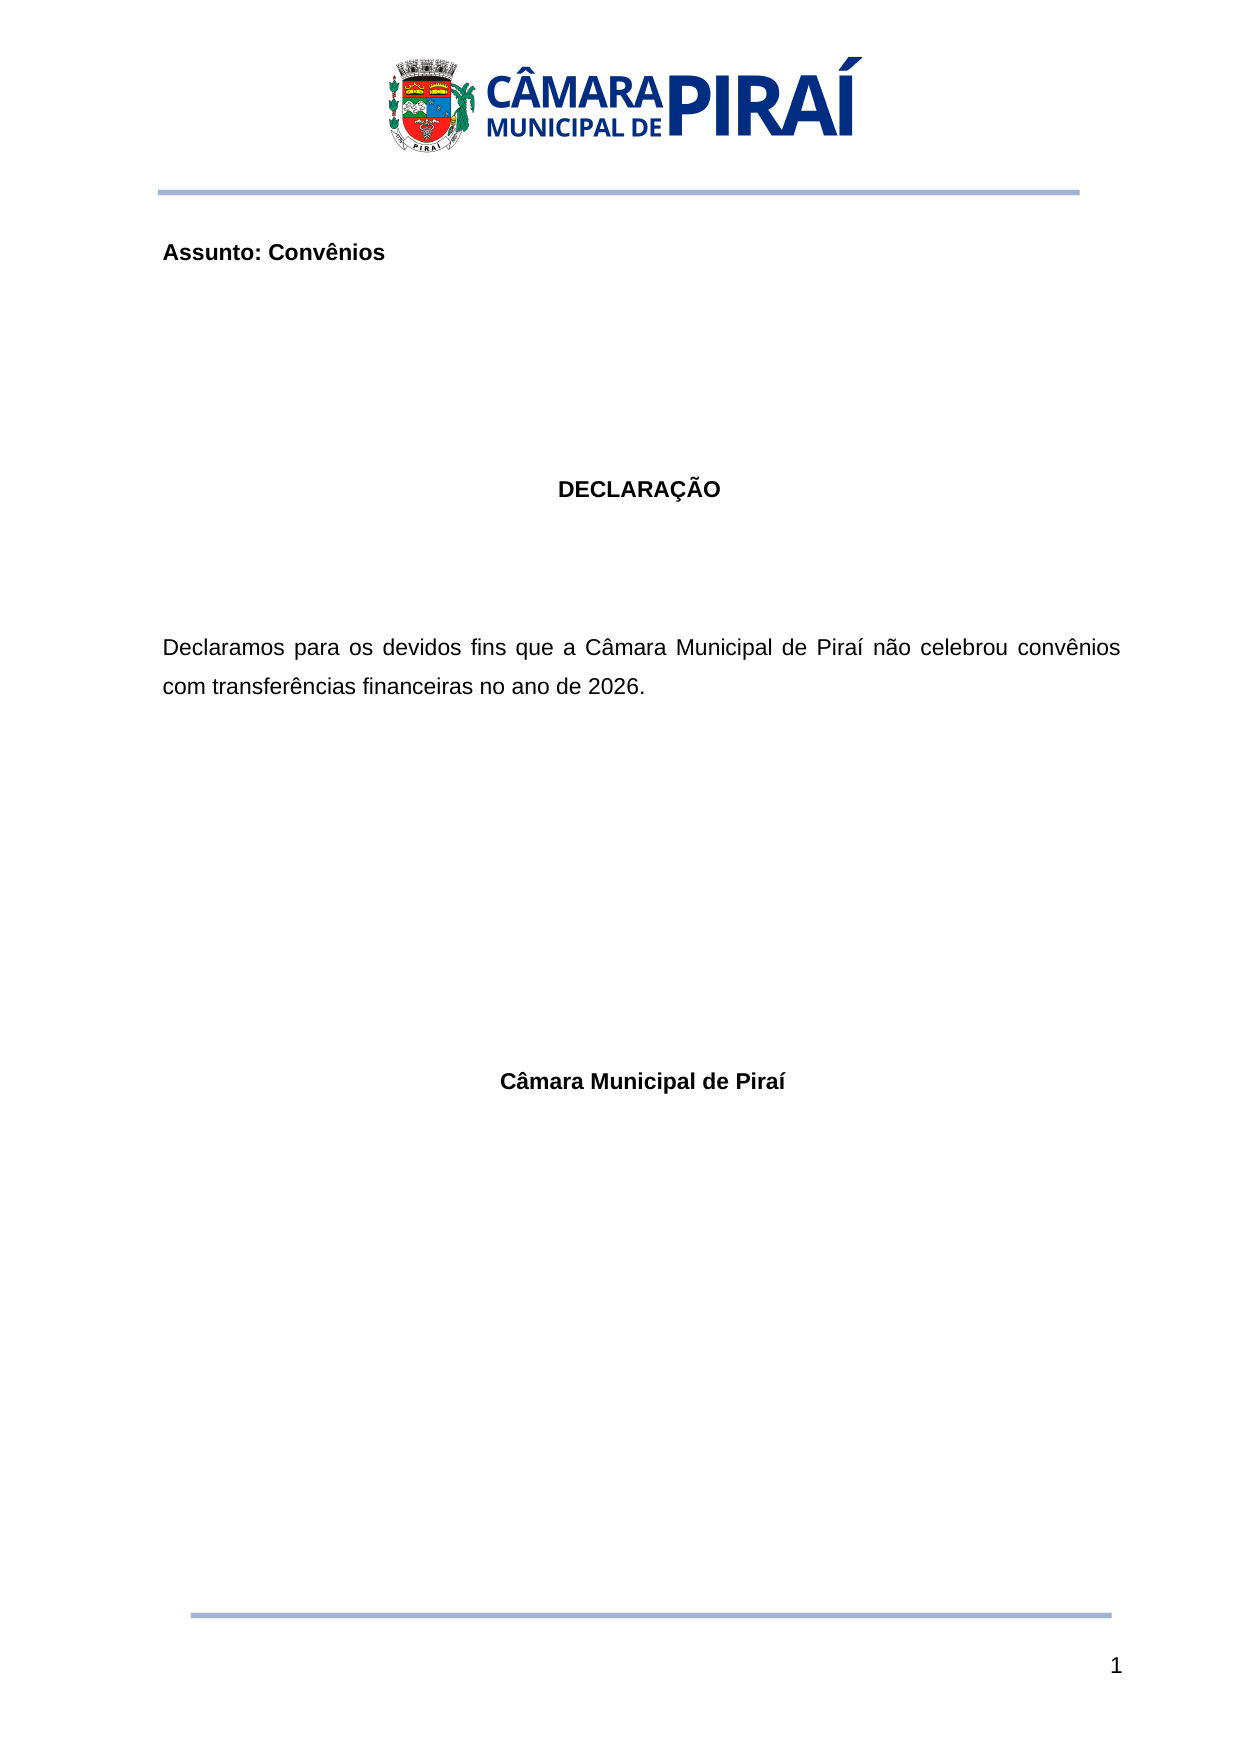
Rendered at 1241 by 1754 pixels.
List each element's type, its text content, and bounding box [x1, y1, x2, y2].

text DECLARAÇÃO [162, 476, 1122, 502]
text Assunto: Convênios [162, 177, 1122, 265]
text Declaramos para os devidos fins que a Câmara Municipal de Piraí não celebrou convênios com transferências financeiras no ano de 2026. [162, 633, 1122, 699]
text Câmara Municipal de Piraí [162, 1068, 1122, 1094]
